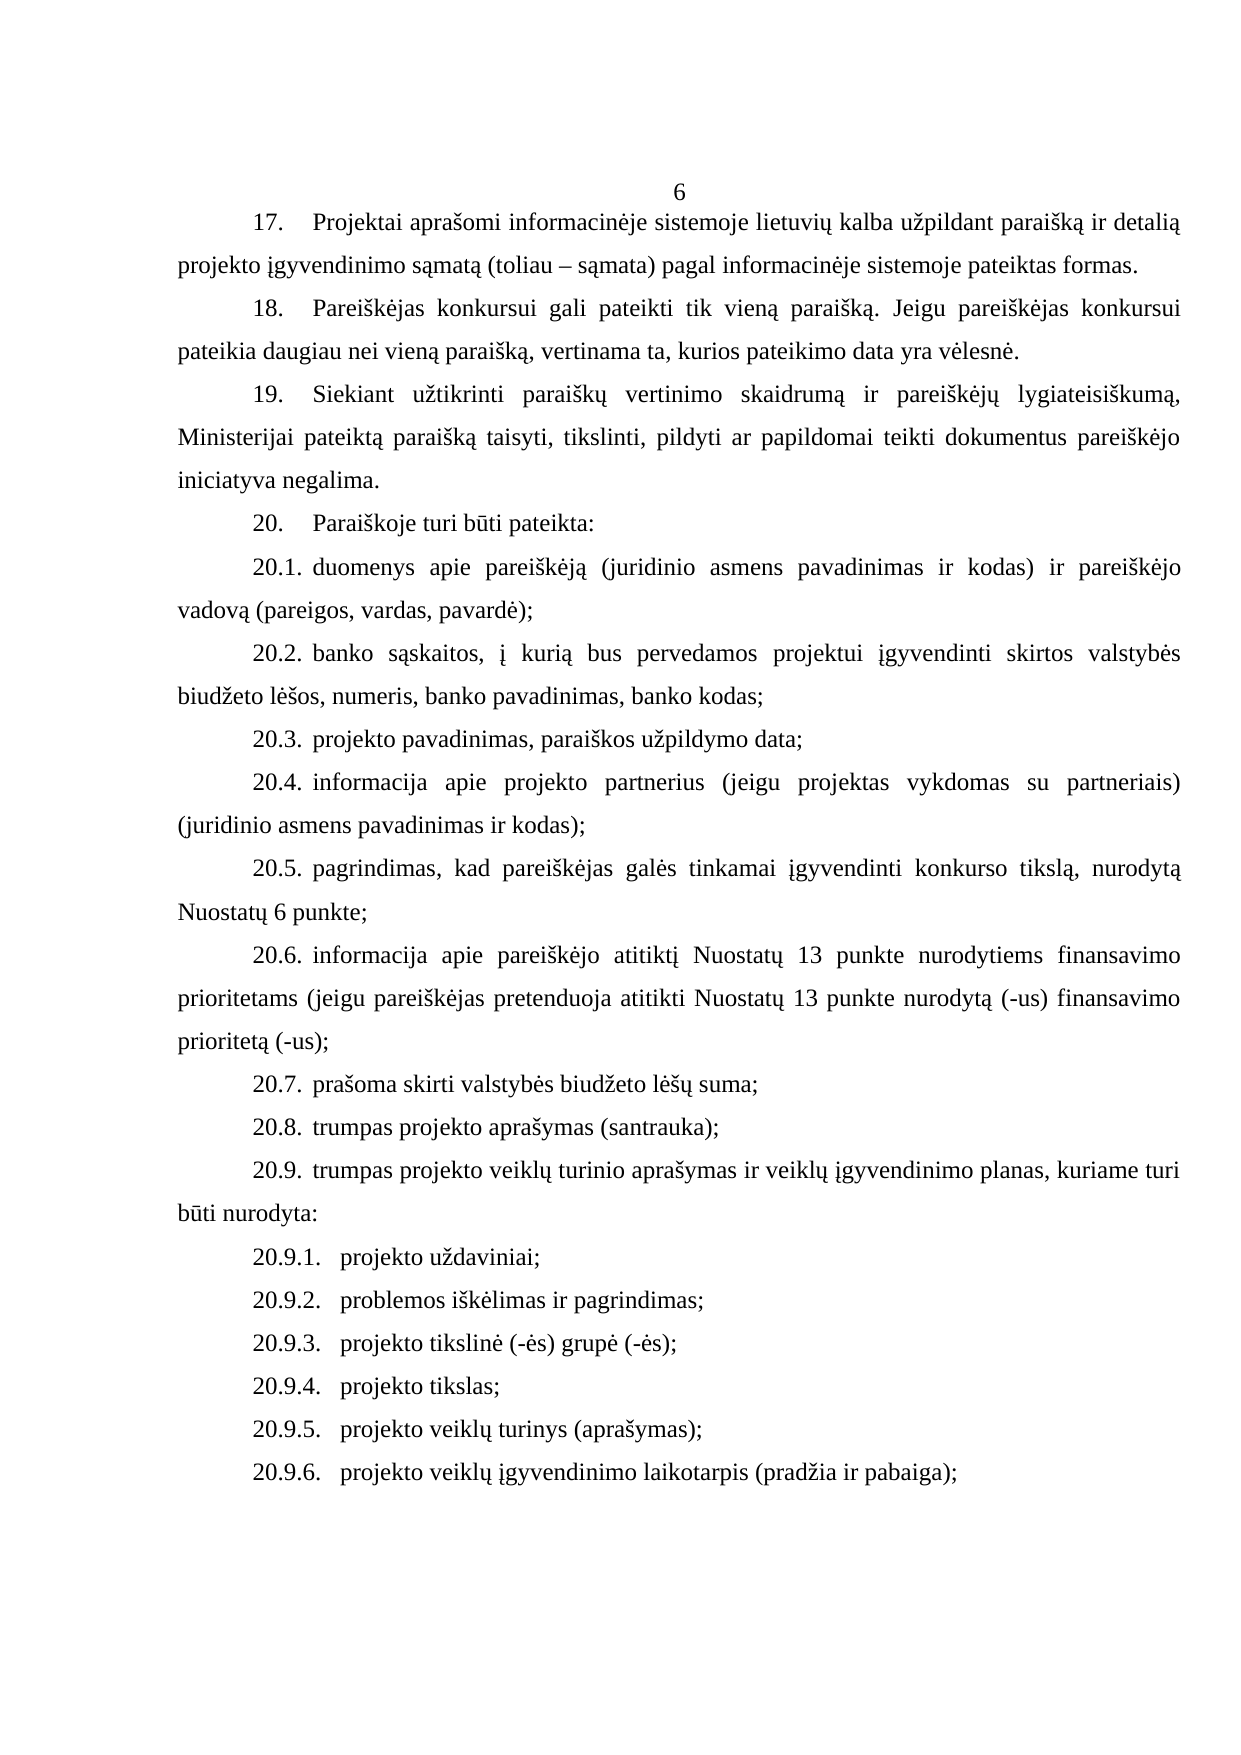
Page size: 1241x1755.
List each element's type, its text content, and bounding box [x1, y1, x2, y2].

text 20.5. pagrindimas, kad pareiškėjas galės tinkamai įgyvendinti konkurso tikslą, nurodytą Nuostatų 6 punkte; [177, 853, 1181, 925]
text 17. Projektai aprašomi informacinėje sistemoje lietuvių kalba užpildant paraišką ir detalią projekto įgyvendinimo sąmatą (toliau – sąmata) pagal informacinėje sistemoje pateiktas formas. [177, 207, 1181, 278]
text 20.9.5. projekto veiklų turinys (aprašymas); [177, 1414, 1181, 1443]
text 20.3. projekto pavadinimas, paraiškos užpildymo data; [177, 724, 1181, 753]
text 20.2. banko sąskaitos, į kurią bus pervedamos projektui įgyvendinti skirtos valstybės biudžeto lėšos, numeris, banko pavadinimas, banko kodas; [177, 638, 1181, 710]
text 20.7. prašoma skirti valstybės biudžeto lėšų suma; [177, 1069, 1181, 1098]
text 20. Paraiškoje turi būti pateikta: [177, 508, 1181, 537]
text 18. Pareiškėjas konkursui gali pateikti tik vieną paraišką. Jeigu pareiškėjas konkursui pateikia daugiau nei vieną paraišką, vertinama ta, kurios pateikimo data yra vėlesnė. [177, 293, 1181, 365]
text 20.4. informacija apie projekto partnerius (jeigu projektas vykdomas su partneriais) (juridinio asmens pavadinimas ir kodas); [177, 767, 1181, 839]
text 20.9.2. problemos iškėlimas ir pagrindimas; [177, 1285, 1181, 1313]
text 20.8. trumpas projekto aprašymas (santrauka); [177, 1112, 1181, 1141]
text 20.9. trumpas projekto veiklų turinio aprašymas ir veiklų įgyvendinimo planas, kuriame turi būti nurodyta: [177, 1155, 1181, 1227]
text 20.9.3. projekto tikslinė (-ės) grupė (-ės); [177, 1328, 1181, 1357]
text 20.9.4. projekto tikslas; [177, 1371, 1181, 1400]
text 20.1. duomenys apie pareiškėją (juridinio asmens pavadinimas ir kodas) ir pareiškėjo vadovą (pareigos, vardas, pavardė); [177, 552, 1181, 623]
text 20.9.6. projekto veiklų įgyvendinimo laikotarpis (pradžia ir pabaiga); [177, 1457, 1181, 1486]
text 20.6. informacija apie pareiškėjo atitiktį Nuostatų 13 punkte nurodytiems finansavimo prioritetams (jeigu pareiškėjas pretenduoja atitikti Nuostatų 13 punkte nurodytą (-us) finansavimo prioritetą (-us); [177, 940, 1181, 1055]
text 20.9.1. projekto uždaviniai; [177, 1242, 1181, 1270]
text 19. Siekiant užtikrinti paraiškų vertinimo skaidrumą ir pareiškėjų lygiateisiškumą, Ministerijai pateiktą paraišką taisyti, tikslinti, pildyti ar papildomai teikti dokumentus pareiškėjo iniciatyva negalima. [177, 379, 1181, 494]
